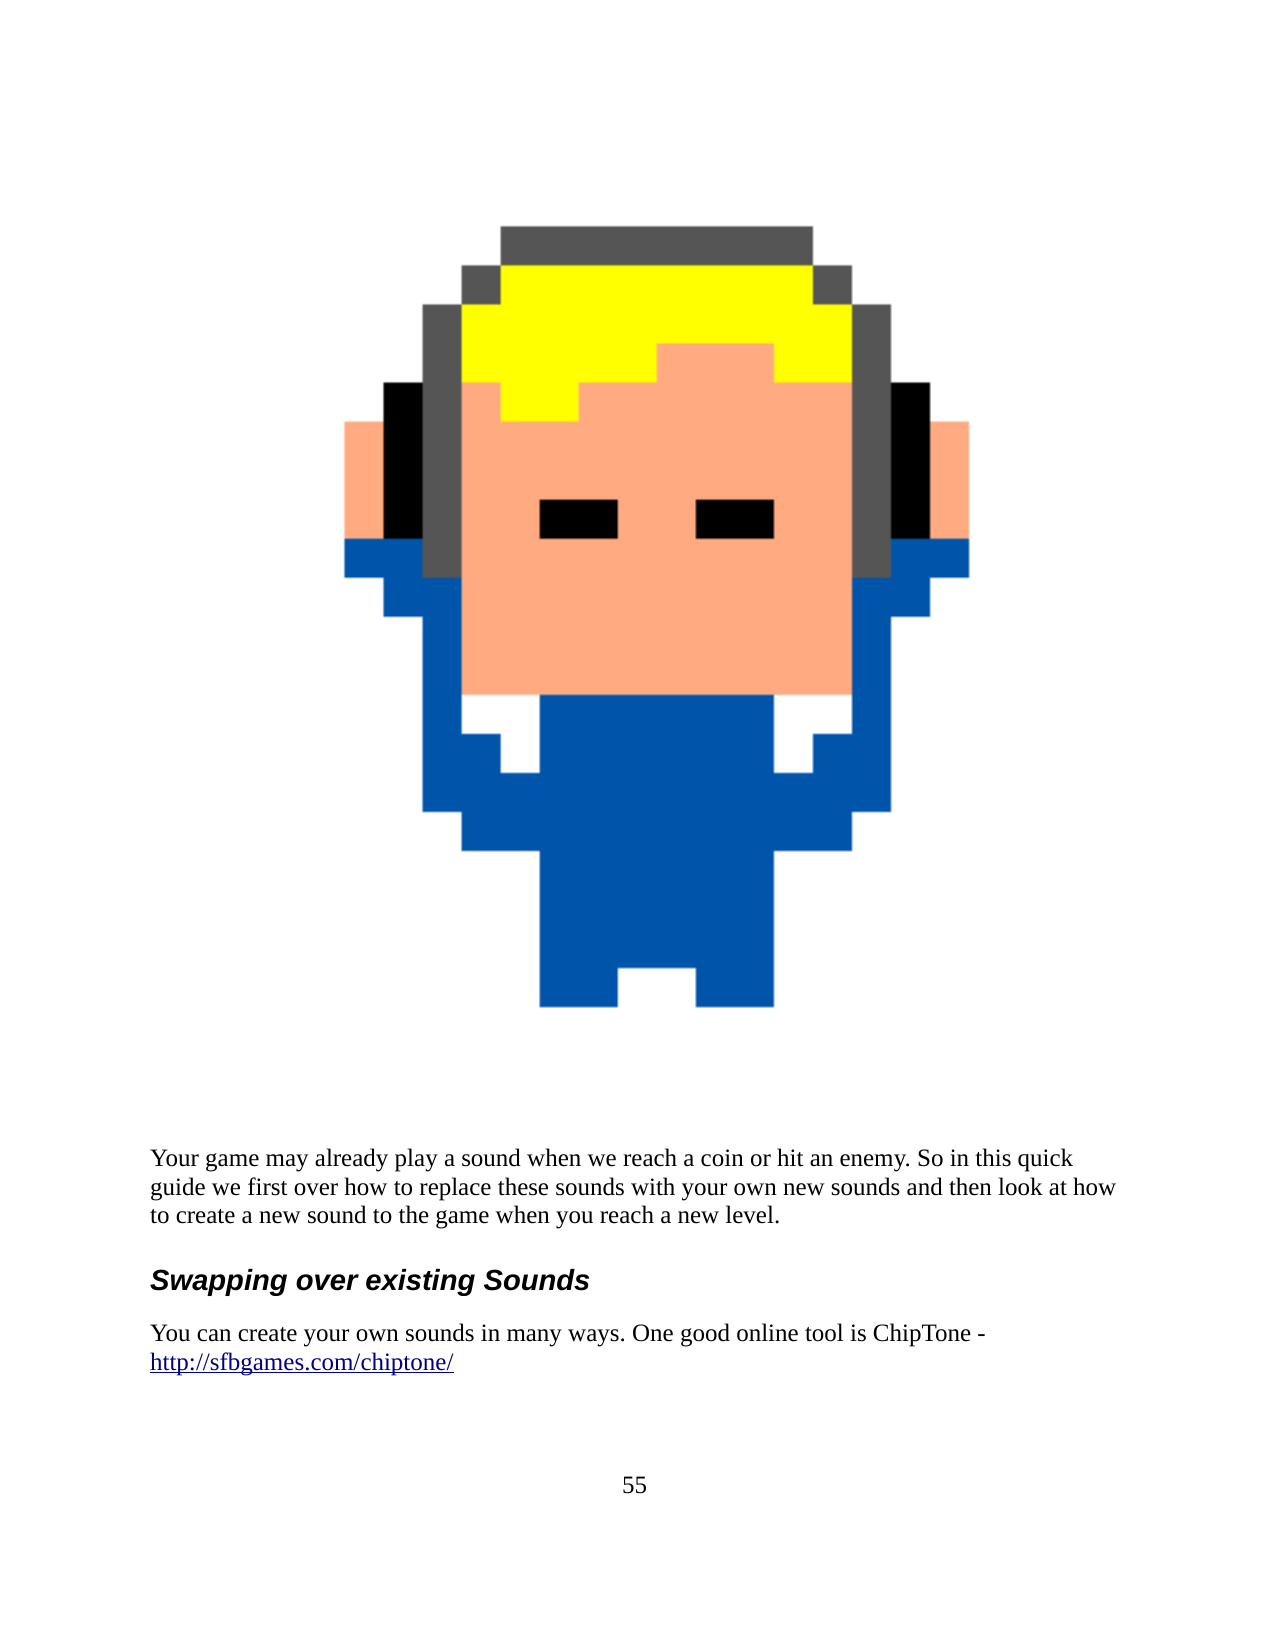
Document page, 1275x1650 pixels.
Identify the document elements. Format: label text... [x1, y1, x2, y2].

subtitle Swapping over existing Sounds [150, 1263, 1125, 1297]
text You can create your own sounds in many ways. One good online tool is ChipTone - http://sfbgames.com/chiptone/ [150, 1318, 1125, 1376]
text Your game may already play a sound when we reach a coin or hit an enemy. So in this quick guide we first over how to replace these sounds with your own new sounds and then look at how to create a new sound to the game when you reach a new level. [150, 1143, 1125, 1229]
picture [150, 150, 1125, 1125]
